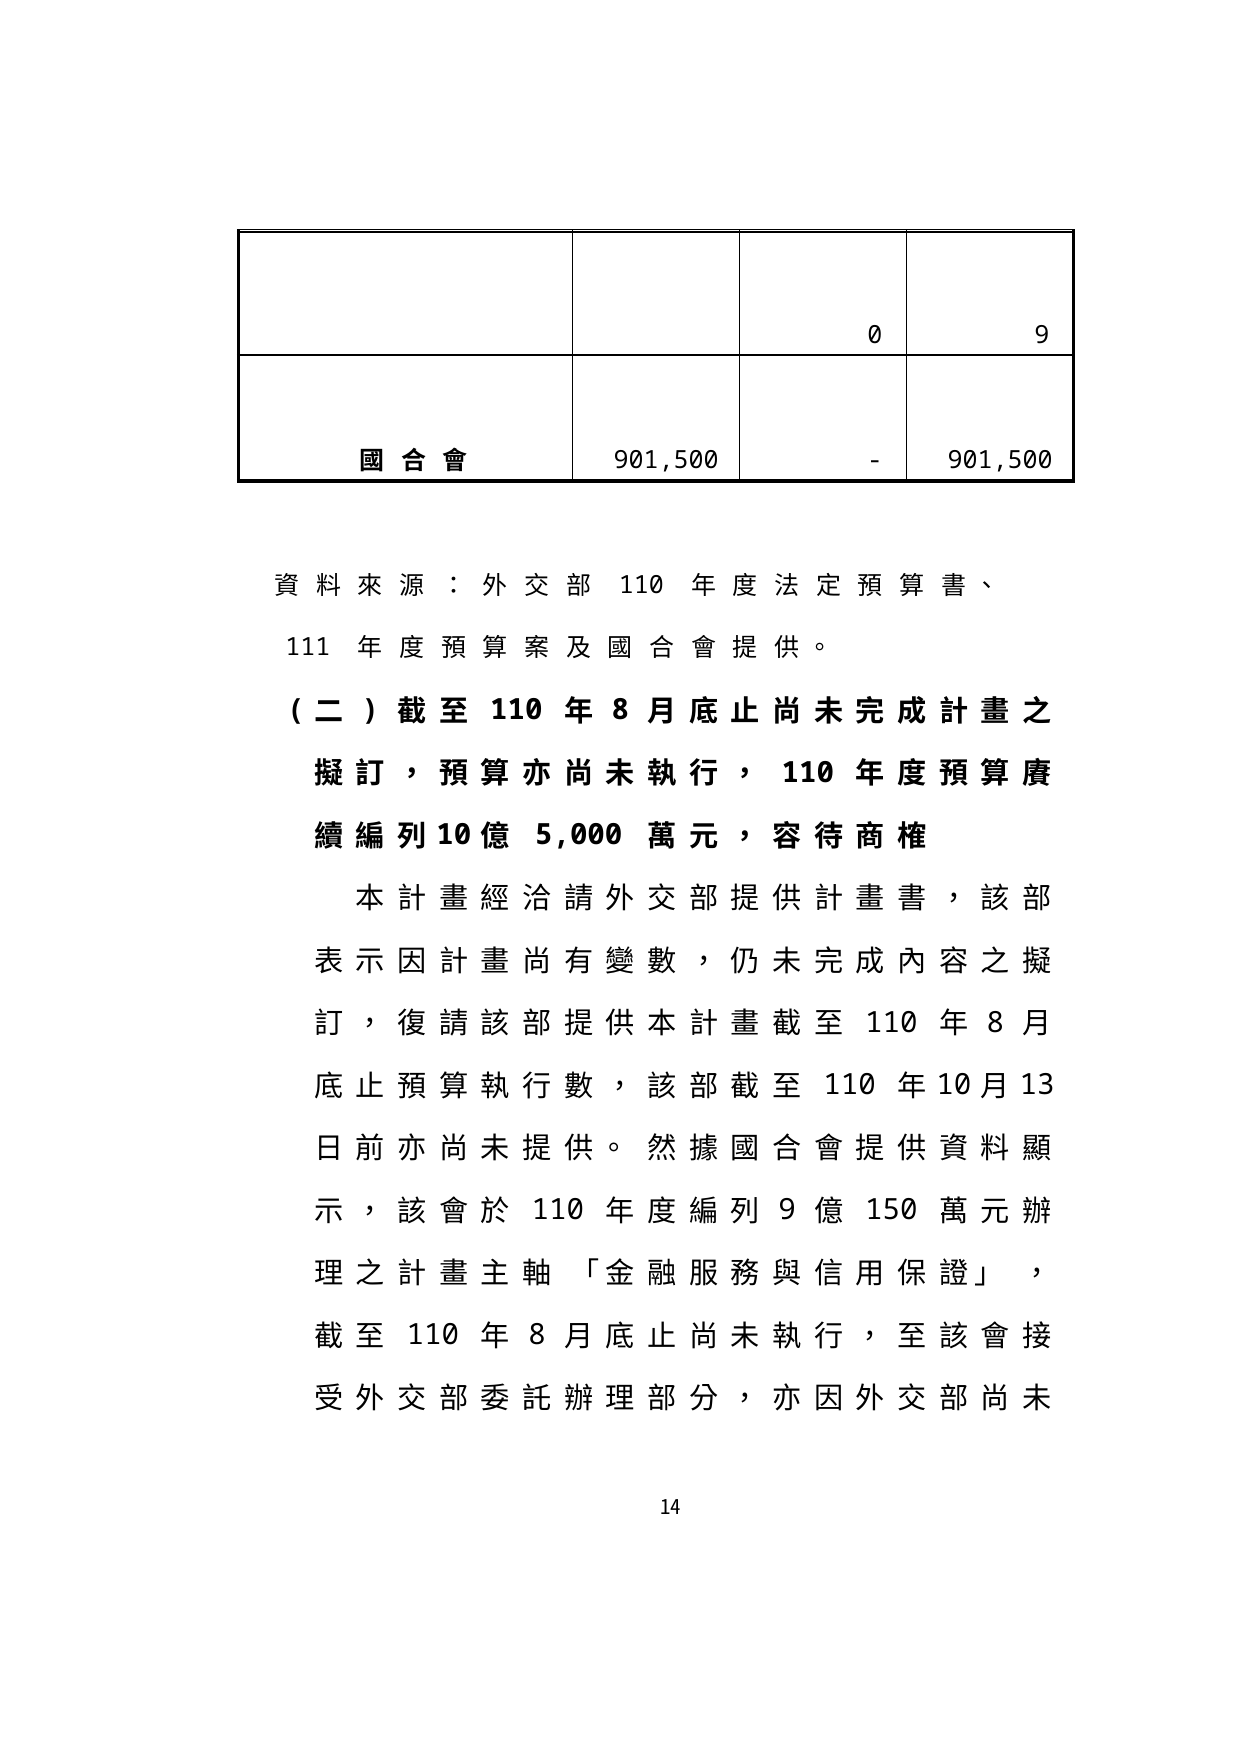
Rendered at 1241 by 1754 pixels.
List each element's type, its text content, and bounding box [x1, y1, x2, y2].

text 本計畫經洽請外交部提供計畫書，該部表示因計畫尚有變數，仍未完成內容之擬訂，復請該部提供本計畫截至110年8月底止預算執行數，該部截至110年10月13日前亦尚未提供。然據國合會提供資料顯示，該會於110年度編列9億150萬元辦理之計畫主軸「金融服務與信用保證」，截至110年8月底止尚未執行，至該會接受外交部委託辦理部分，亦因外交部尚未 [271, 854, 1058, 1417]
table_cell 國合會 [240, 356, 572, 479]
text (二)截至110年8月底止尚未完成計畫之擬訂，預算亦尚未執行，110年度預算賡續編列10億5,000萬元，容待商榷 [242, 667, 1058, 854]
table_cell - [740, 356, 906, 479]
table_cell 9 [907, 233, 1072, 354]
table_cell 901,500 [573, 356, 739, 479]
table_cell 901,500 [907, 356, 1072, 479]
table_cell [573, 233, 739, 354]
table_cell 0 [740, 233, 906, 354]
table_cell [240, 233, 572, 354]
text 資料來源：外交部110年度法定預算書、111年度預算案及國合會提供。 [227, 542, 1058, 667]
